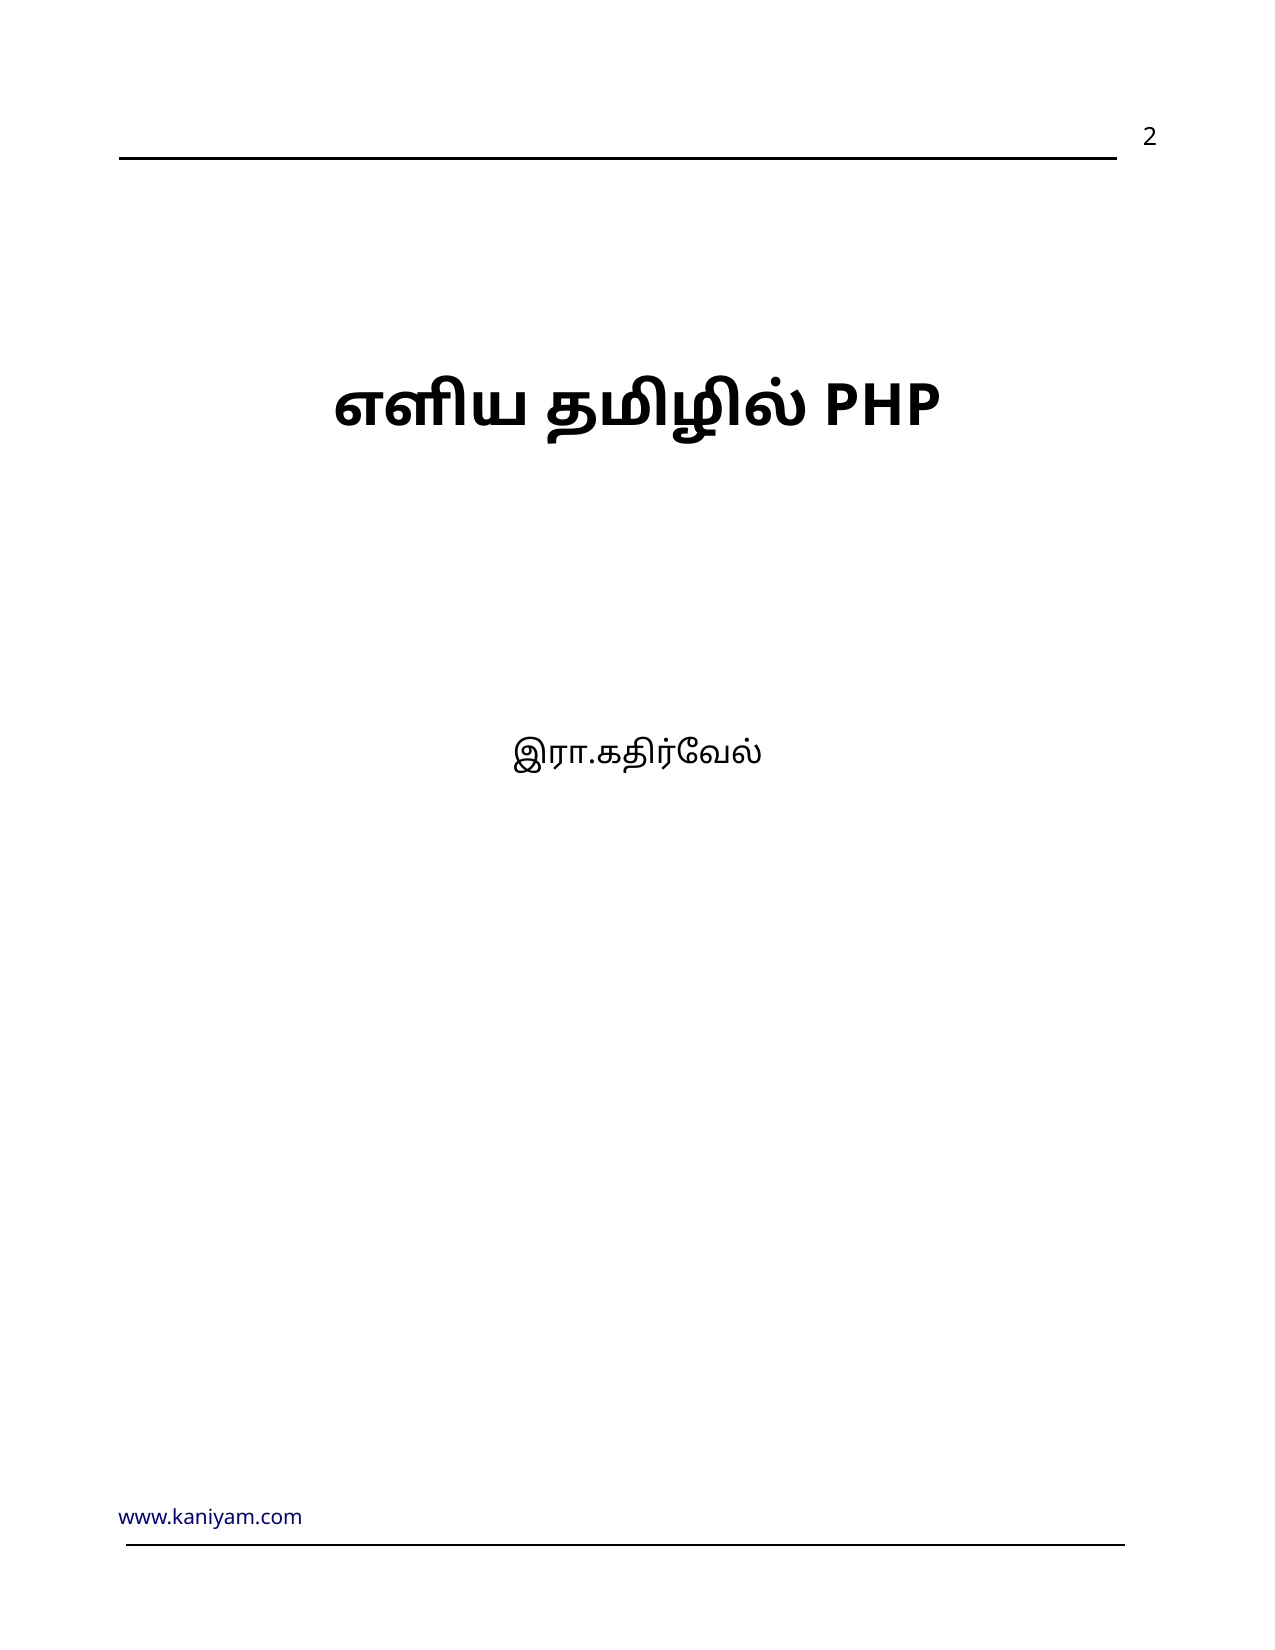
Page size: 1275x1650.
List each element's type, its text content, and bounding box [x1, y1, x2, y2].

title எளிய தமிழில் PHP [118, 363, 1157, 447]
text இரா.கதிர்வேல் [118, 730, 1157, 775]
